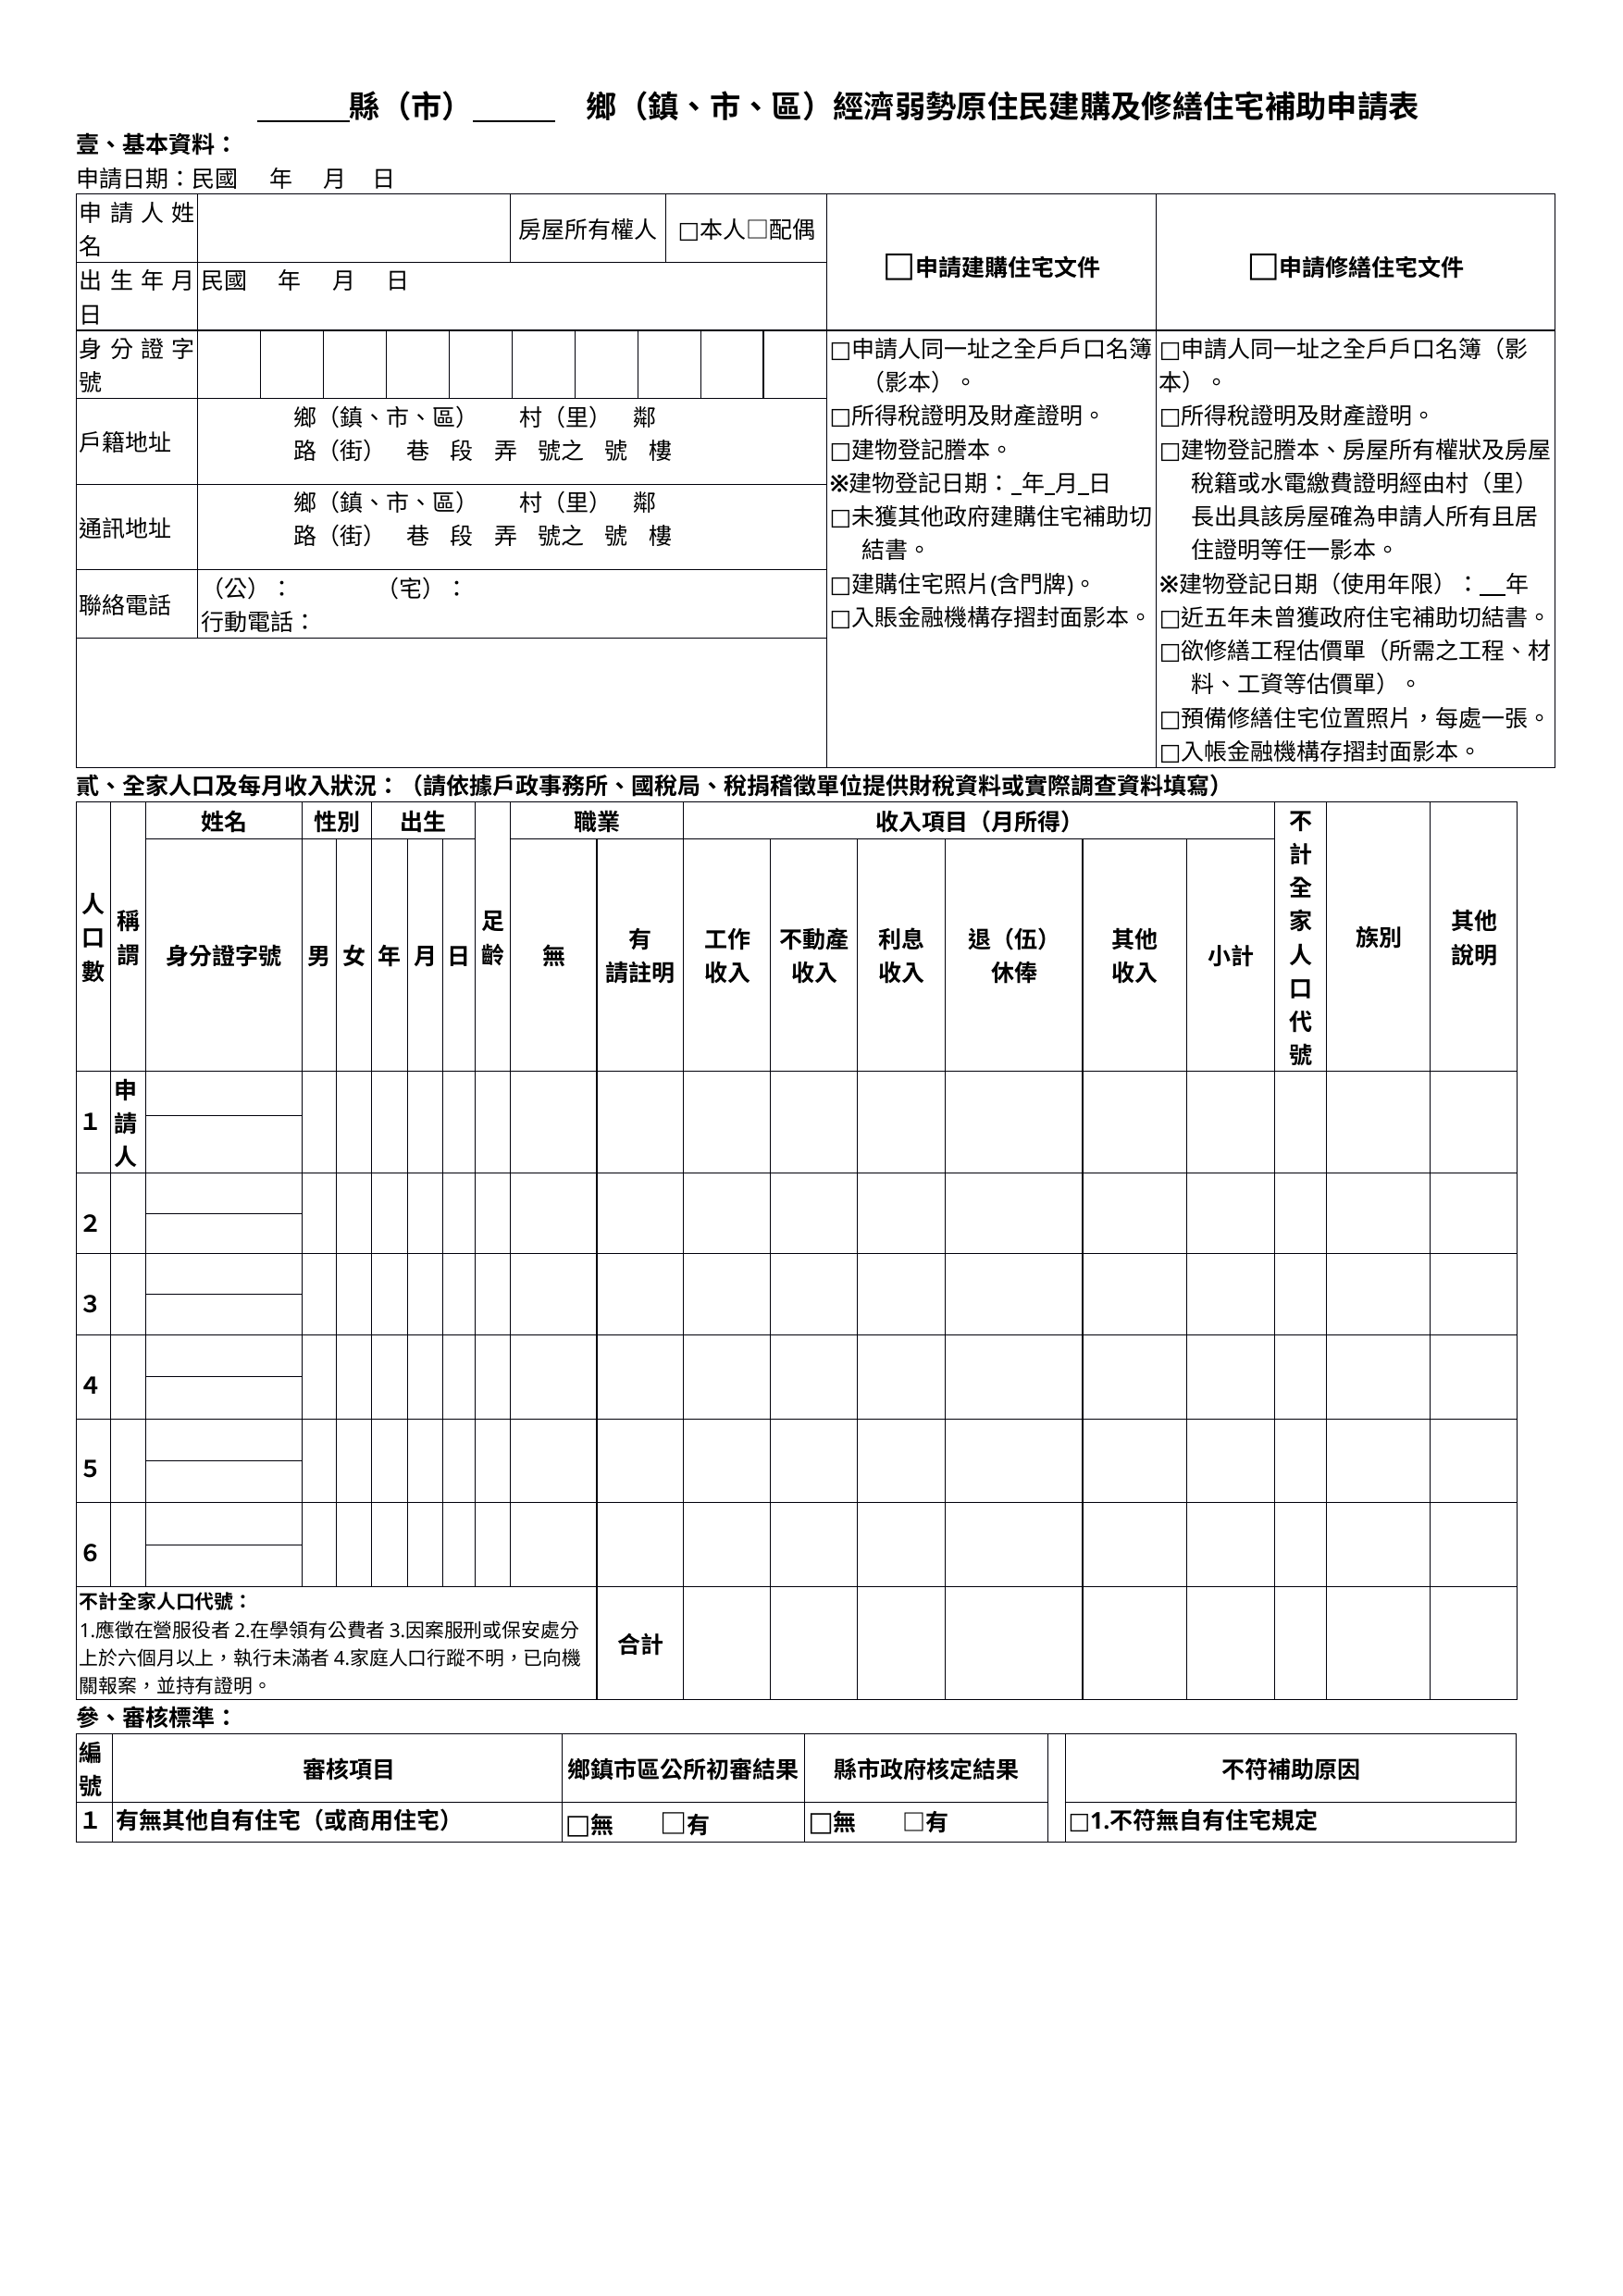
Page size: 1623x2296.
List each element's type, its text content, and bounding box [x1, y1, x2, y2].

table_header 審核項目 [113, 1734, 562, 1802]
table_header 鄉鎮市區公所初審結果 [563, 1734, 804, 1802]
table_header 人口數 [77, 802, 110, 1071]
table_cell [443, 1072, 475, 1173]
text 縣（市） 鄉（鎮、市、區）經濟弱勢原住民建購及修繕住宅補助申請表 [77, 82, 1568, 127]
table_cell [946, 1173, 1082, 1253]
table_cell [946, 1335, 1082, 1418]
text 壹、基本資料： [77, 127, 1568, 160]
table_header [1048, 1734, 1065, 1842]
table_cell [372, 1254, 407, 1334]
table_cell □申請人同一址之全戶戶口名簿（影本）。 □所得稅證明及財產證明。 □建物登記謄本。 ※建物登記日期： 年 月 日 □未獲其他政府建購住宅補助切結書。 □建購住宅照片(含門牌)。 □入賬金融機構存摺封面影本。 [827, 331, 1156, 767]
table_cell [1187, 1420, 1274, 1502]
table_cell [1327, 1254, 1430, 1334]
table_cell [408, 1254, 442, 1334]
table_cell [372, 1173, 407, 1253]
table_cell [1431, 1503, 1517, 1586]
table_cell [684, 1072, 770, 1173]
table_cell [303, 1072, 336, 1173]
table_header 職業 [511, 802, 683, 838]
table_cell [111, 1335, 145, 1418]
table_cell [771, 1335, 857, 1418]
table_cell 出生年月日 [77, 263, 197, 329]
table_cell １ [77, 1072, 110, 1173]
table_cell [771, 1173, 857, 1253]
table_cell 身分證字號 [77, 331, 197, 398]
table_header 族別 [1327, 802, 1430, 1071]
table_cell 其他 收入 [1084, 839, 1186, 1071]
table_cell 戶籍地址 [77, 399, 197, 483]
table_cell [337, 1173, 371, 1253]
table_cell [146, 1420, 302, 1460]
table_cell [198, 331, 260, 398]
table_cell [511, 1173, 596, 1253]
table_cell [146, 1173, 302, 1213]
table_cell [372, 1503, 407, 1586]
table_cell [443, 1503, 475, 1586]
table_cell [513, 331, 575, 398]
table_cell [146, 1214, 302, 1253]
table_cell [303, 1335, 336, 1418]
table_cell [1275, 1503, 1326, 1586]
table_cell [146, 1377, 302, 1418]
table_cell [261, 331, 323, 398]
table_cell [111, 1173, 145, 1253]
table_cell ２ [77, 1173, 110, 1253]
table_header 申請人姓名 [77, 194, 197, 262]
table_cell [146, 1503, 302, 1544]
table_cell [443, 1173, 475, 1253]
table_header 性別 [303, 802, 371, 838]
table_cell [1275, 1420, 1326, 1502]
table_cell [1187, 1587, 1274, 1699]
table_cell [146, 1295, 302, 1334]
text 貳、全家人口及每月收入狀況：（請依據戶政事務所、國稅局、稅捐稽徵單位提供財稅資料或實際調查資料填寫） [77, 768, 1568, 801]
table_cell [946, 1420, 1082, 1502]
table_header 足齡 [476, 802, 510, 1071]
table_cell [511, 1254, 596, 1334]
table_cell [146, 1116, 302, 1173]
table_cell 年 [372, 839, 407, 1071]
table_cell [858, 1072, 945, 1173]
table_header 姓名 [146, 802, 302, 838]
table_cell [598, 1072, 683, 1173]
table_cell [1084, 1173, 1186, 1253]
table_cell 無 [511, 839, 596, 1071]
table_cell [684, 1335, 770, 1418]
table_header 不符補助原因 [1066, 1734, 1516, 1802]
table_cell [1187, 1173, 1274, 1253]
table_header 編號 [77, 1734, 112, 1802]
table_cell [408, 1420, 442, 1502]
table_cell [946, 1254, 1082, 1334]
table_cell [1275, 1587, 1326, 1699]
table_cell [684, 1503, 770, 1586]
table_cell [858, 1254, 945, 1334]
table_cell □1.不符無自有住宅規定 [1066, 1803, 1516, 1842]
table_cell ３ [77, 1254, 110, 1334]
table_cell [1327, 1503, 1430, 1586]
table_cell 小計 [1187, 839, 1274, 1071]
table_cell [684, 1420, 770, 1502]
table_header □本人□配偶 [666, 194, 826, 262]
table_cell [476, 1254, 510, 1334]
table_cell [1187, 1072, 1274, 1173]
table_cell 身分證字號 [146, 839, 302, 1071]
table_header 不計全家人口代號 [1275, 802, 1326, 1071]
table_cell [598, 1420, 683, 1502]
table_cell [408, 1173, 442, 1253]
table_cell [858, 1503, 945, 1586]
table_cell 不計全家人口代號： 1.應徵在營服役者2.在學領有公費者3.因案服刑或保安處分上於六個月以上，執行未滿者4.家庭人口行蹤不明，已向機關報案，並持有證明。 [77, 1587, 596, 1699]
table_cell ６ [77, 1503, 110, 1586]
table_cell [1431, 1173, 1517, 1253]
table_cell [858, 1420, 945, 1502]
table_cell [1084, 1587, 1186, 1699]
table_cell [771, 1254, 857, 1334]
table_cell [1084, 1254, 1186, 1334]
table_cell [1275, 1072, 1326, 1173]
table_cell [946, 1072, 1082, 1173]
table_cell 鄉（鎮、市、區） 村（里） 鄰 路（街） 巷 段 弄 號之 號 樓 [198, 485, 826, 569]
table_cell [1327, 1173, 1430, 1253]
table_header 其他 說明 [1431, 802, 1517, 1071]
table_cell 退（伍） 休俸 [946, 839, 1082, 1071]
table_cell [1431, 1254, 1517, 1334]
table_cell [1187, 1335, 1274, 1418]
table_cell [111, 1254, 145, 1334]
table_cell [771, 1420, 857, 1502]
table_cell ５ [77, 1420, 110, 1502]
table_cell [1275, 1335, 1326, 1418]
table_cell [771, 1587, 857, 1699]
table_cell [476, 1420, 510, 1502]
table_cell [146, 1461, 302, 1502]
table_cell [337, 1254, 371, 1334]
table_cell [1327, 1335, 1430, 1418]
table_cell [303, 1420, 336, 1502]
text 申請日期：民國 年 月 日 [77, 160, 1568, 193]
text 參、審核標準： [77, 1700, 1568, 1733]
table_cell [408, 1335, 442, 1418]
table_cell [1431, 1072, 1517, 1173]
table_cell 男 [303, 839, 336, 1071]
table_cell [146, 1545, 302, 1586]
table_cell 民國 年 月 日 [198, 263, 826, 329]
table_header 縣市政府核定結果 [805, 1734, 1047, 1802]
table_cell [337, 1420, 371, 1502]
table_cell 利息 收入 [858, 839, 945, 1071]
table_cell [576, 331, 638, 398]
table_cell [476, 1503, 510, 1586]
table_cell [476, 1335, 510, 1418]
table_cell [1275, 1173, 1326, 1253]
table_cell [1431, 1587, 1517, 1699]
table_cell [684, 1587, 770, 1699]
table_header 房屋所有權人 [511, 194, 665, 262]
table_cell [303, 1254, 336, 1334]
table_cell [337, 1335, 371, 1418]
table_cell [858, 1587, 945, 1699]
table_cell [1084, 1072, 1186, 1173]
table_cell [598, 1254, 683, 1334]
table_cell 女 [337, 839, 371, 1071]
table_cell [303, 1503, 336, 1586]
table_cell [1275, 1254, 1326, 1334]
table_cell [946, 1587, 1082, 1699]
table_cell 申請人 [111, 1072, 145, 1173]
table_cell [1431, 1335, 1517, 1418]
table_cell [303, 1173, 336, 1253]
table_cell （公）： （宅）： 行動電話： [198, 570, 826, 638]
table_cell [337, 1503, 371, 1586]
table_cell [511, 1420, 596, 1502]
table_cell [372, 1072, 407, 1173]
table_cell [764, 331, 826, 398]
table_cell 日 [443, 839, 475, 1071]
table_cell [450, 331, 512, 398]
table_cell [684, 1173, 770, 1253]
table_cell □無 □有 [805, 1803, 1047, 1842]
table_cell [372, 1420, 407, 1502]
table_cell [511, 1503, 596, 1586]
table_cell [598, 1173, 683, 1253]
table_cell □無 □有 [563, 1803, 804, 1842]
table_cell [372, 1335, 407, 1418]
table_header [198, 194, 510, 262]
table_cell [387, 331, 449, 398]
table_cell [598, 1503, 683, 1586]
table_cell [324, 331, 386, 398]
table_cell [1327, 1072, 1430, 1173]
table_cell [146, 1254, 302, 1294]
table_cell 工作 收入 [684, 839, 770, 1071]
table_cell [511, 1072, 596, 1173]
table_cell ４ [77, 1335, 110, 1418]
table_cell [146, 1072, 302, 1115]
table_header 出生 [372, 802, 475, 838]
table_header □申請建購住宅文件 [827, 194, 1156, 329]
table_cell 有 請註明 [598, 839, 683, 1071]
table_cell 鄉（鎮、市、區） 村（里） 鄰 路（街） 巷 段 弄 號之 號 樓 [198, 399, 826, 483]
table_cell １ [77, 1803, 112, 1842]
table_cell 通訊地址 [77, 485, 197, 569]
table_cell [1431, 1420, 1517, 1502]
table_header 收入項目（月所得） [684, 802, 1274, 838]
table_header 稱謂 [111, 802, 145, 1071]
table_cell [476, 1072, 510, 1173]
table_cell [1084, 1503, 1186, 1586]
table_cell [701, 331, 762, 398]
table_cell [946, 1503, 1082, 1586]
table_cell [337, 1072, 371, 1173]
table_cell [684, 1254, 770, 1334]
table_cell □申請人同一址之全戶戶口名簿（影本）。 □所得稅證明及財產證明。 □建物登記謄本、房屋所有權狀及房屋稅籍或水電繳費證明經由村（里）長出具該房屋確為申請人所有且居住證明等任一影本。 ※建物登記日期（使用年限）： 年 □近五年未曾獲政府住宅補助切結書。 □欲修繕工程估價單（所需之工程、材料、工資等估價單）。 □預備修繕住宅位置照片，每處一張。 □入帳金融機構存摺封面影本。 [1157, 331, 1555, 767]
table_cell [1187, 1503, 1274, 1586]
table_cell [638, 331, 700, 398]
table_cell [408, 1072, 442, 1173]
table_cell [771, 1503, 857, 1586]
table_cell [511, 1335, 596, 1418]
table_cell [771, 1072, 857, 1173]
table_cell [598, 1335, 683, 1418]
table_cell [443, 1254, 475, 1334]
table_cell [1084, 1335, 1186, 1418]
table_cell [858, 1335, 945, 1418]
table_cell [443, 1335, 475, 1418]
table_header □申請修繕住宅文件 [1157, 194, 1555, 329]
table_cell [77, 639, 826, 767]
table_cell 聯絡電話 [77, 570, 197, 638]
table_cell 不動產收入 [771, 839, 857, 1071]
table_cell [1187, 1254, 1274, 1334]
table_cell [1084, 1420, 1186, 1502]
table_cell [111, 1503, 145, 1586]
table_cell [146, 1335, 302, 1376]
table_cell [1327, 1587, 1430, 1699]
table_cell 月 [408, 839, 442, 1071]
table_cell 有無其他自有住宅（或商用住宅） [113, 1803, 562, 1842]
table_cell [1327, 1420, 1430, 1502]
table_cell [408, 1503, 442, 1586]
table_cell [858, 1173, 945, 1253]
table_cell 合計 [598, 1587, 683, 1699]
table_cell [476, 1173, 510, 1253]
table_cell [111, 1420, 145, 1502]
table_cell [443, 1420, 475, 1502]
